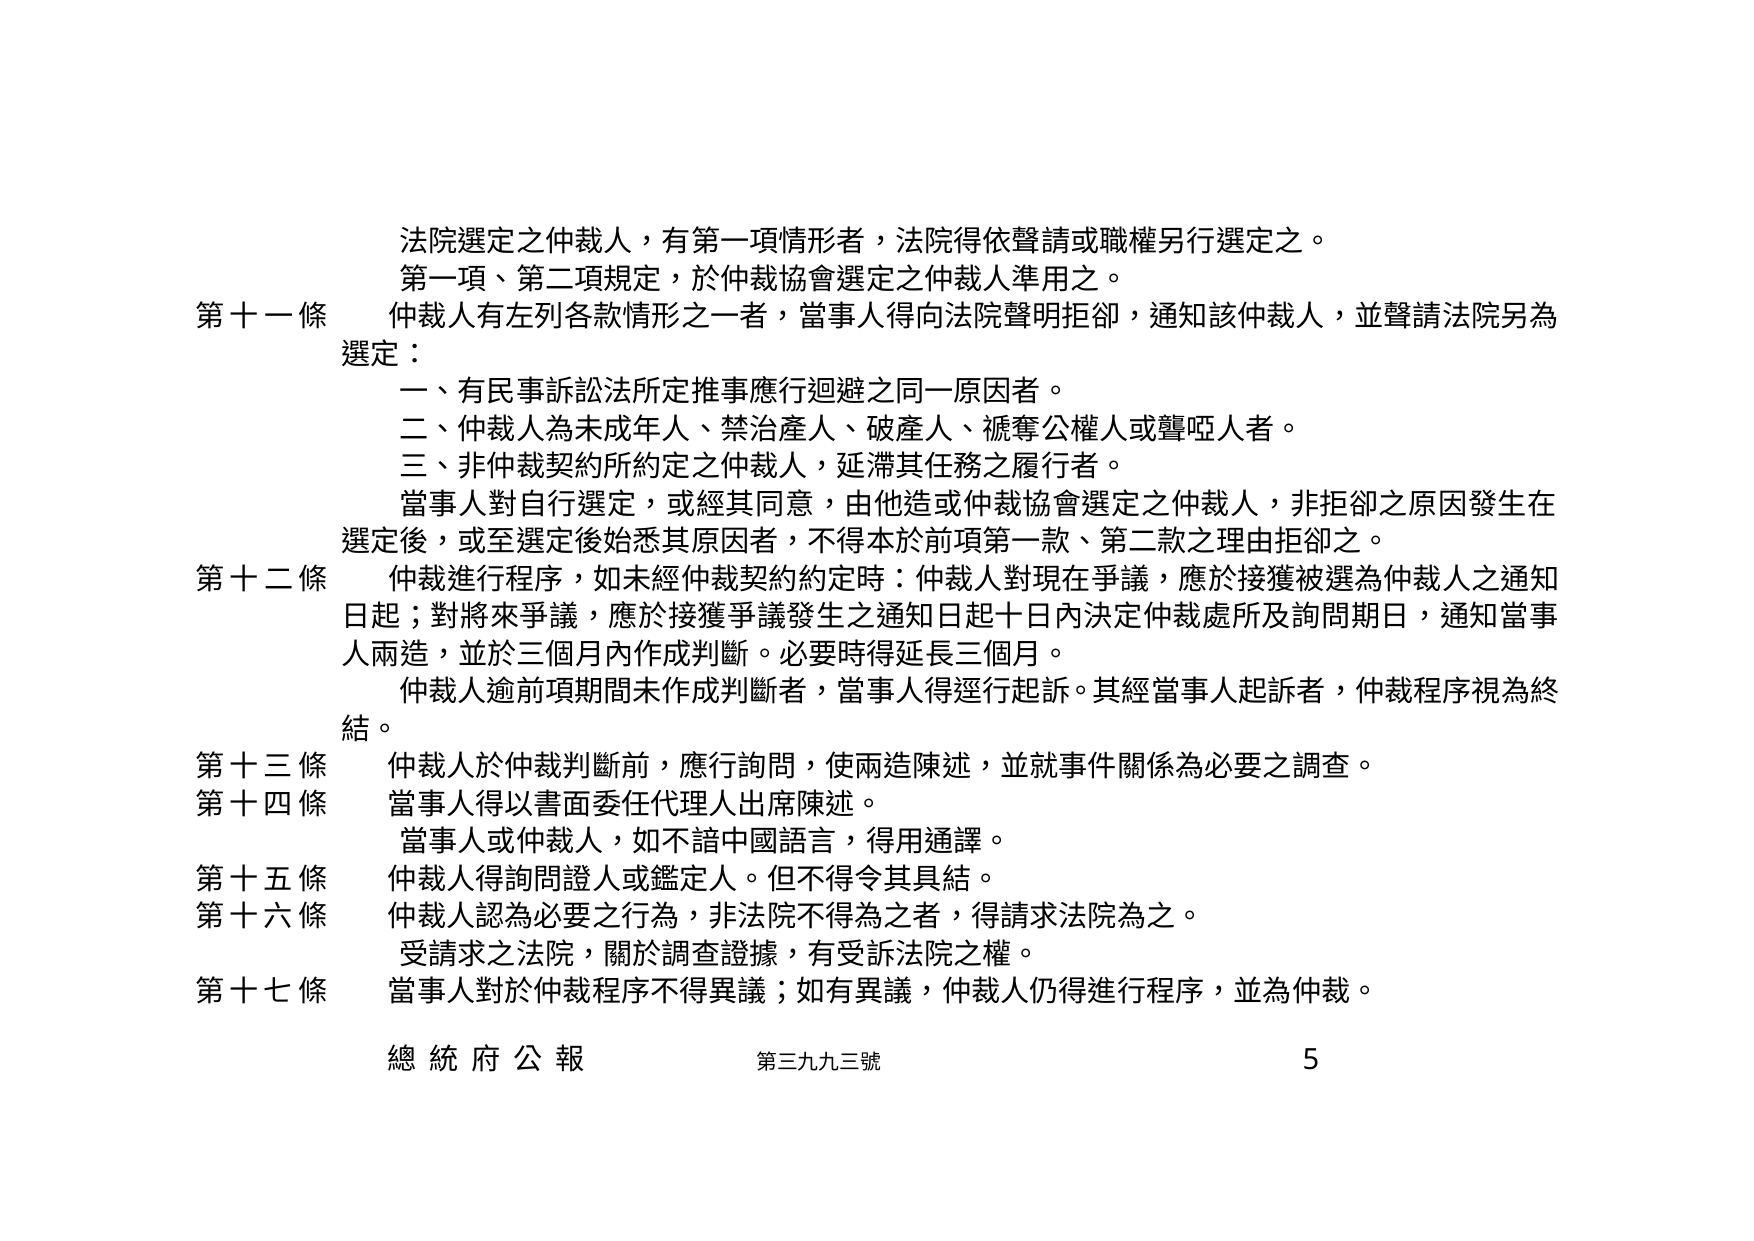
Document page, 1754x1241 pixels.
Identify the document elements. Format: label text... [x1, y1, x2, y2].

text 受請求之法院，關於調查證據，有受訴法院之權。 [341, 934, 1559, 972]
text 法院選定之仲裁人，有第一項情形者，法院得依聲請或職權另行選定之。 [341, 222, 1559, 259]
text 第十二條 仲裁進行程序，如未經仲裁契約約定時：仲裁人對現在爭議，應於接獲被選為仲裁人之通知日起；對將來爭議，應於接獲爭議發生之通知日起十日內決定仲裁處所及詢問期日，通知當事人兩造，並於三個月內作成判斷。必要時得延長三個月。 [195, 559, 1559, 672]
text 第十七條 當事人對於仲裁程序不得異議；如有異議，仲裁人仍得進行程序，並為仲裁。 [195, 972, 1559, 1009]
text 仲裁人逾前項期間未作成判斷者，當事人得逕行起訴。其經當事人起訴者，仲裁程序視為終結。 [341, 672, 1559, 747]
text 當事人對自行選定，或經其同意，由他造或仲裁協會選定之仲裁人，非拒卻之原因發生在選定後，或至選定後始悉其原因者，不得本於前項第一款、第二款之理由拒卻之。 [341, 484, 1559, 559]
text 第一項、第二項規定，於仲裁協會選定之仲裁人準用之。 [341, 259, 1559, 297]
text 當事人或仲裁人，如不諳中國語言，得用通譯。 [341, 822, 1559, 859]
text 二、仲裁人為未成年人、禁治產人、破產人、禠奪公權人或聾啞人者。 [399, 409, 1559, 447]
text 第十三條 仲裁人於仲裁判斷前，應行詢問，使兩造陳述，並就事件關係為必要之調查。 [195, 747, 1559, 784]
text 第十五條 仲裁人得詢問證人或鑑定人。但不得令其具結。 [195, 859, 1559, 897]
text 一、有民事訴訟法所定推事應行迴避之同一原因者。 [399, 372, 1559, 409]
text 三、非仲裁契約所約定之仲裁人，延滯其任務之履行者。 [399, 447, 1559, 484]
text 第十四條 當事人得以書面委任代理人出席陳述。 [195, 784, 1559, 822]
text 第十六條 仲裁人認為必要之行為，非法院不得為之者，得請求法院為之。 [195, 897, 1559, 934]
text 第十一條 仲裁人有左列各款情形之一者，當事人得向法院聲明拒卻，通知該仲裁人，並聲請法院另為選定： [195, 297, 1559, 372]
